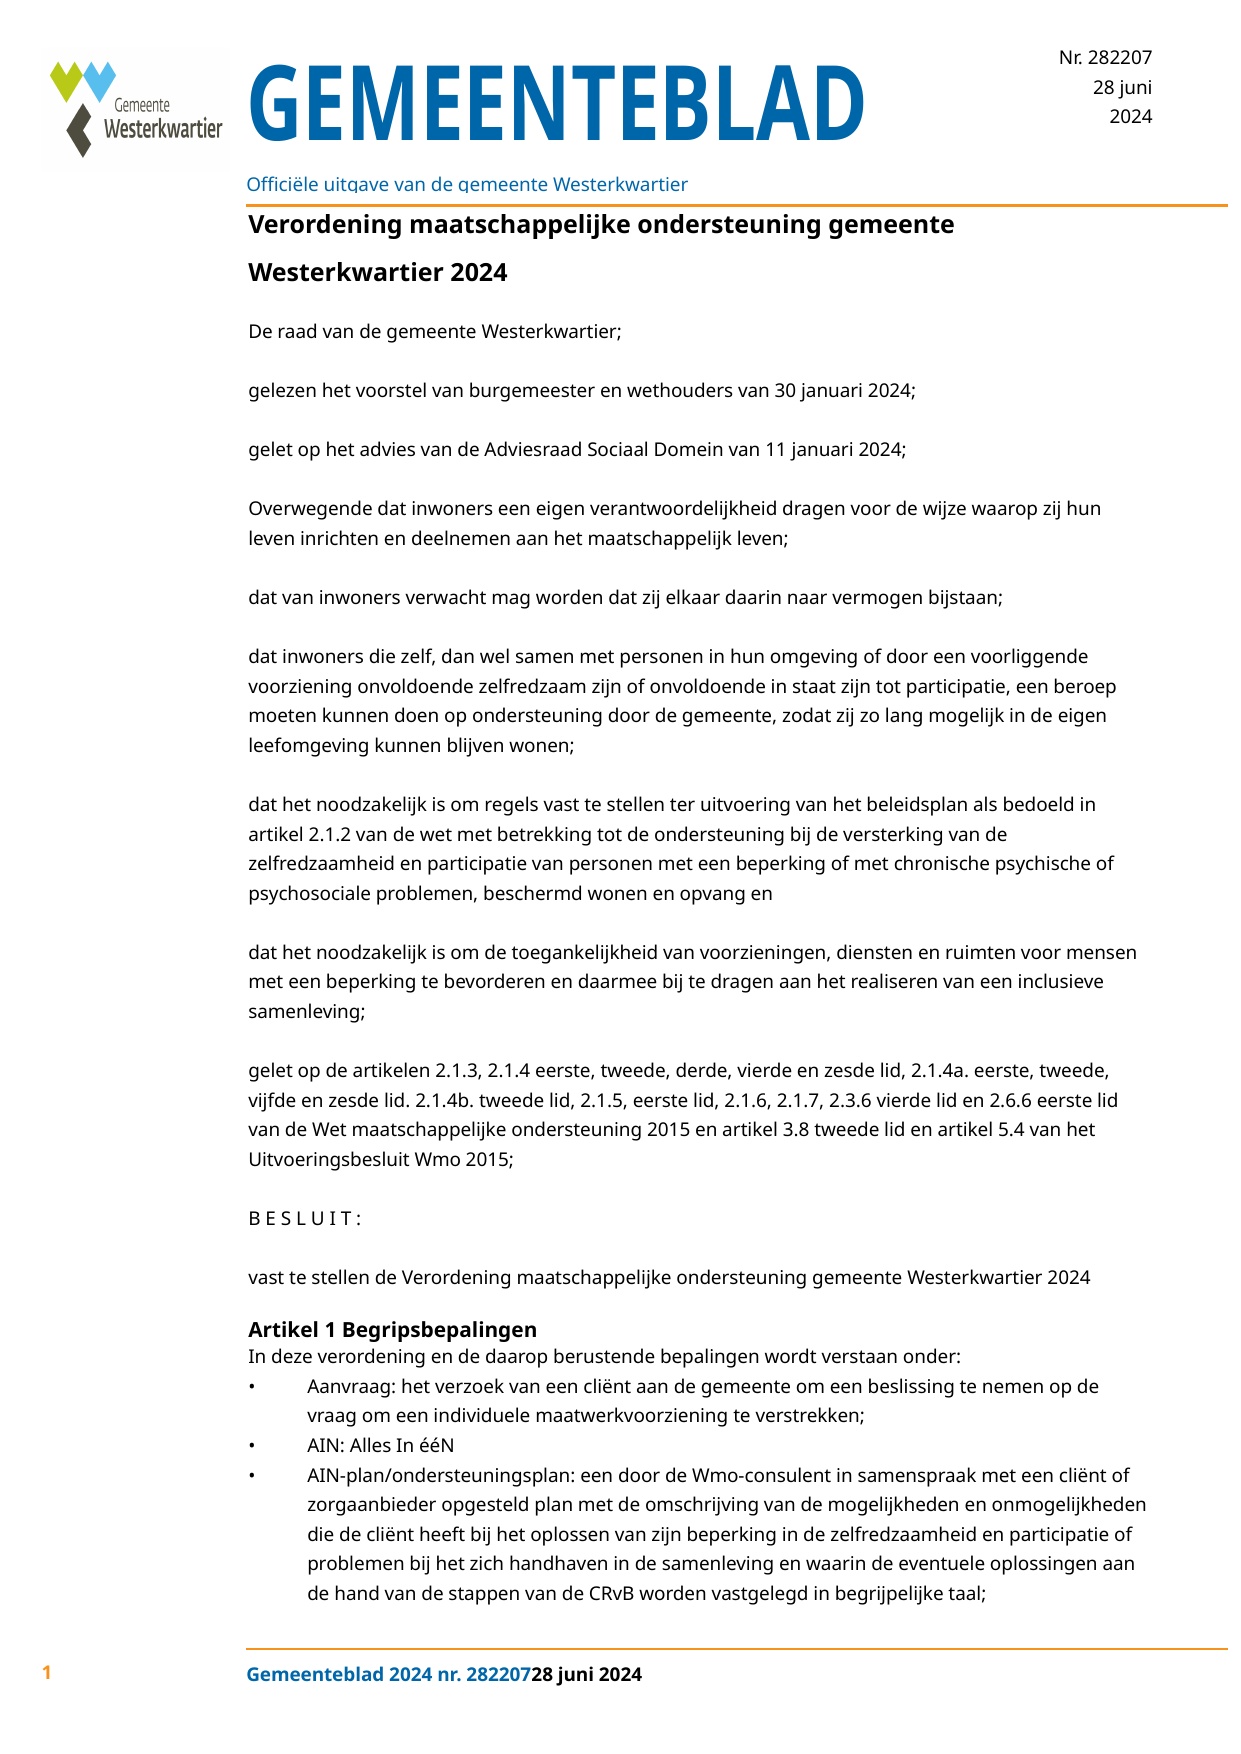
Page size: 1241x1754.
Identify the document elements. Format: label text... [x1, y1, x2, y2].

text B E S L U I T : [248, 1205, 1152, 1231]
list AIN-plan/ondersteuningsplan: een door de Wmo-consulent in samenspraak met een cliënt of zorgaanbieder opgesteld plan met de omschrijving van de mogelijkheden en onmogelijkheden die de cliënt heeft bij het oplossen van zijn beperking in de zelfredzaamheid en participatie of problemen bij het zich handhaven in de samenleving en waarin de eventuele oplossingen aan de hand van de stappen van de CRvB worden vastgelegd in begrijpelijke taal; [248, 1462, 1152, 1606]
text gelet op het advies van de Adviesraad Sociaal Domein van 11 januari 2024; [248, 436, 1152, 462]
text gelet op de artikelen 2.1.3, 2.1.4 eerste, tweede, derde, vierde en zesde lid, 2.1.4a. eerste, tweede, vijfde en zesde lid. 2.1.4b. tweede lid, 2.1.5, eerste lid, 2.1.6, 2.1.7, 2.3.6 vierde lid en 2.6.6 eerste lid van de Wet maatschappelijke ondersteuning 2015 en artikel 3.8 tweede lid en artikel 5.4 van het Uitvoeringsbesluit Wmo 2015; [248, 1057, 1152, 1172]
text In deze verordening en de daarop berustende bepalingen wordt verstaan onder: [248, 1343, 1152, 1369]
list Aanvraag: het verzoek van een cliënt aan de gemeente om een beslissing te nemen op de vraag om een individuele maatwerkvoorziening te verstrekken; [248, 1373, 1152, 1428]
text dat inwoners die zelf, dan wel samen met personen in hun omgeving of door een voorliggende voorziening onvoldoende zelfredzaam zijn of onvoldoende in staat zijn tot participatie, een beroep moeten kunnen doen op ondersteuning door de gemeente, zodat zij zo lang mogelijk in de eigen leefomgeving kunnen blijven wonen; [248, 643, 1152, 758]
text gelezen het voorstel van burgemeester en wethouders van 30 januari 2024; [248, 377, 1152, 403]
text dat het noodzakelijk is om regels vast te stellen ter uitvoering van het beleidsplan als bedoeld in artikel 2.1.2 van de wet met betrekking tot de ondersteuning bij de versterking van de zelfredzaamheid en participatie van personen met een beperking of met chronische psychische of psychosociale problemen, beschermd wonen en opvang en [248, 791, 1152, 906]
text Verordening maatschappelijke ondersteuning gemeente Westerkwartier 2024 [248, 207, 1152, 288]
text Overwegende dat inwoners een eigen verantwoordelijkheid dragen voor de wijze waarop zij hun leven inrichten en deelnemen aan het maatschappelijk leven; [248, 495, 1152, 551]
text Artikel 1 Begripsbepalingen [248, 1315, 1152, 1343]
text De raad van de gemeente Westerkwartier; [248, 318, 1152, 344]
picture [41, 47, 231, 172]
text dat het noodzakelijk is om de toegankelijkheid van voorzieningen, diensten en ruimten voor mensen met een beperking te bevorderen en daarmee bij te dragen aan het realiseren van een inclusieve samenleving; [248, 939, 1152, 1024]
text vast te stellen de Verordening maatschappelijke ondersteuning gemeente Westerkwartier 2024 [248, 1264, 1152, 1290]
list AIN: Alles In ééN [248, 1432, 1152, 1458]
text dat van inwoners verwacht mag worden dat zij elkaar daarin naar vermogen bijstaan; [248, 584, 1152, 610]
